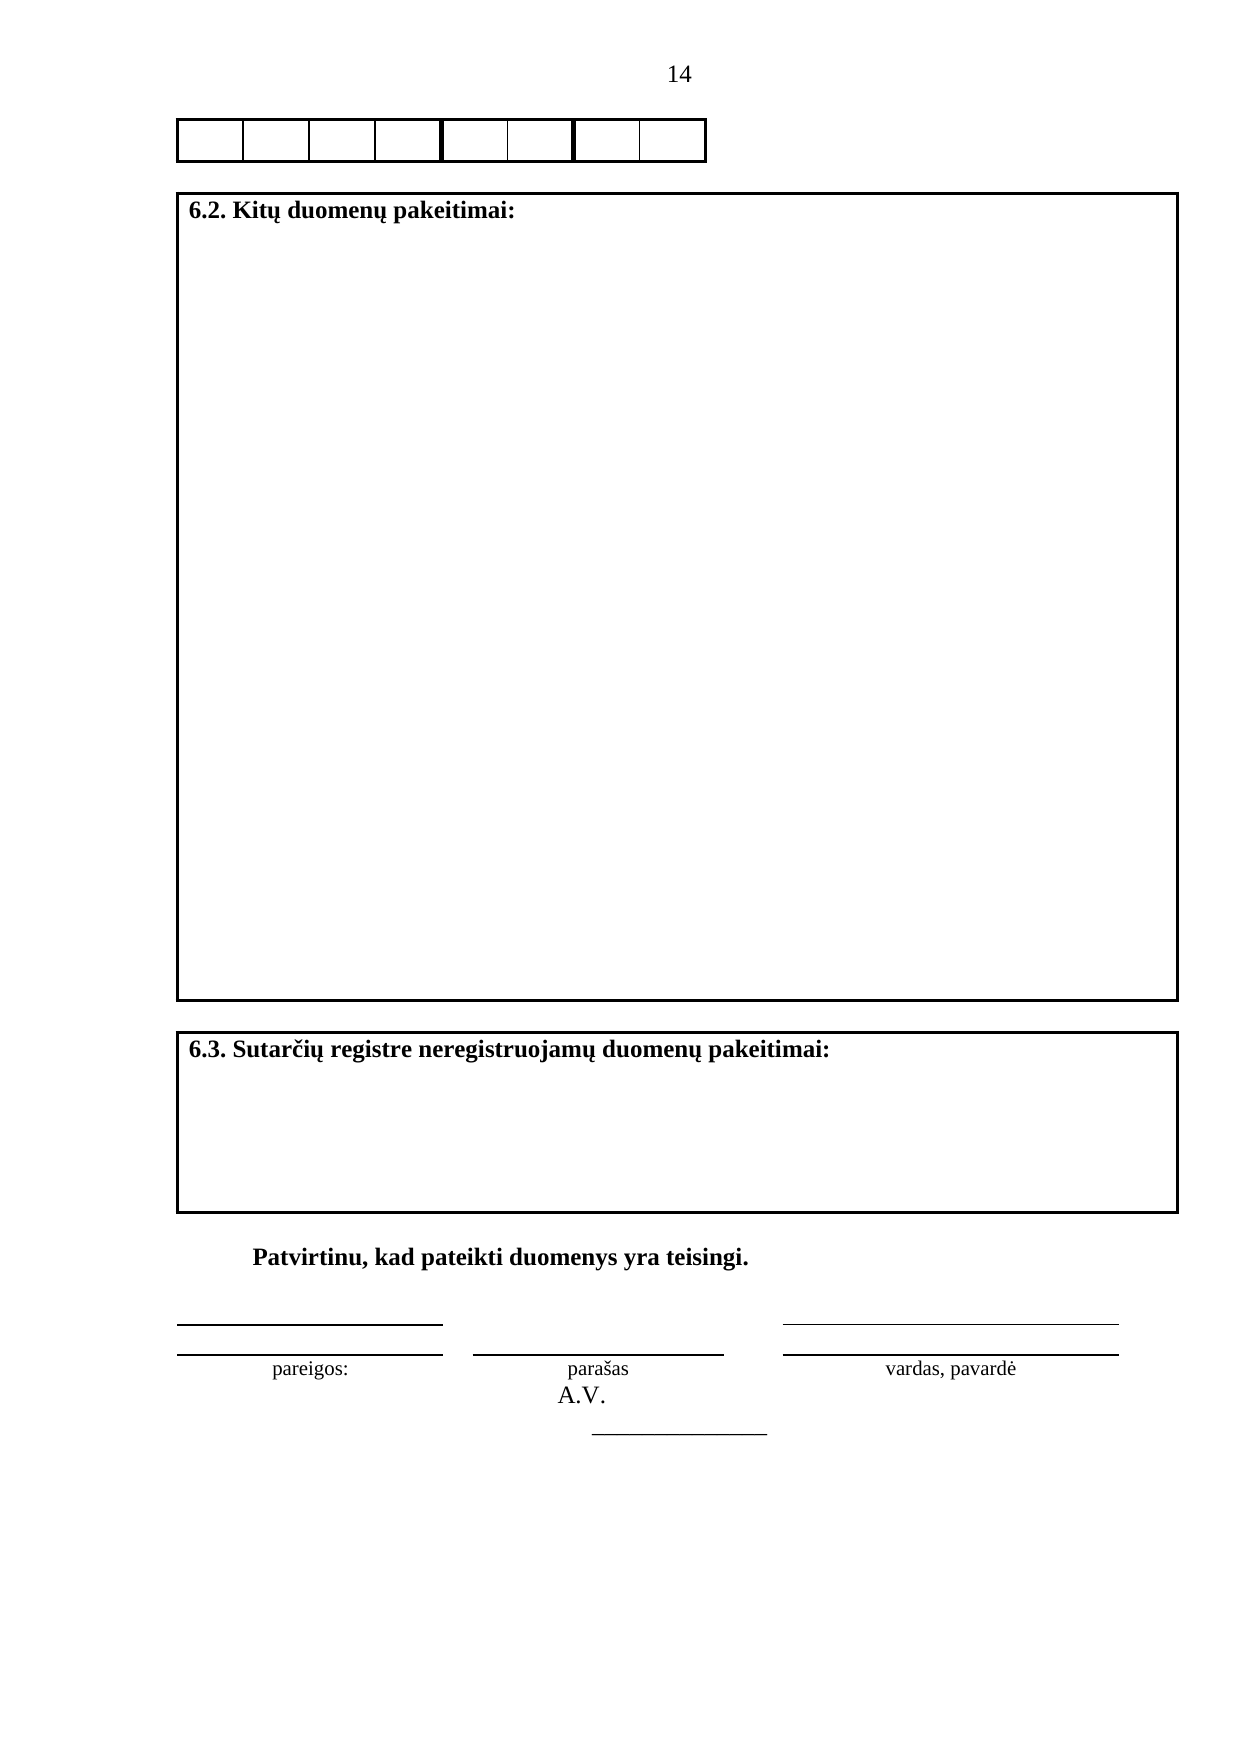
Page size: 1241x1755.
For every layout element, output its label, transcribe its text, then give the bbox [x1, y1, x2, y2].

table_cell [376, 121, 439, 160]
table_cell [177, 1326, 443, 1354]
table_cell [783, 1325, 1119, 1354]
text Patvirtinu, kad pateikti duomenys yra teisingi. [177, 1242, 1181, 1271]
table_cell [724, 1354, 783, 1380]
table_cell [473, 1324, 724, 1354]
table_header 6.3. Sutarčių registre neregistruojamų duomenų pakeitimai: [179, 1034, 1176, 1063]
table_header [724, 1295, 783, 1324]
table_cell [443, 1354, 473, 1380]
table_cell vardas, pavardė [783, 1356, 1119, 1380]
table_header [783, 1295, 1119, 1324]
table_header [443, 1295, 473, 1324]
table_cell [179, 224, 1176, 999]
table_header 6.2. Kitų duomenų pakeitimai: [179, 195, 1176, 223]
table_cell [724, 1324, 783, 1354]
table_header [473, 1295, 724, 1324]
table_cell [179, 1063, 1176, 1211]
table_cell [310, 121, 374, 160]
table_cell parašas [473, 1356, 724, 1380]
table_cell [640, 121, 704, 160]
table_cell [443, 1324, 473, 1354]
table_cell [179, 121, 242, 160]
table_cell [508, 121, 571, 160]
text ______________ [177, 1409, 1181, 1437]
table_header [177, 1295, 443, 1324]
table_cell [576, 121, 639, 160]
text A.V. [177, 1380, 1181, 1409]
table_cell pareigos: [177, 1356, 443, 1380]
table_cell [244, 121, 308, 160]
table_cell [444, 121, 507, 160]
